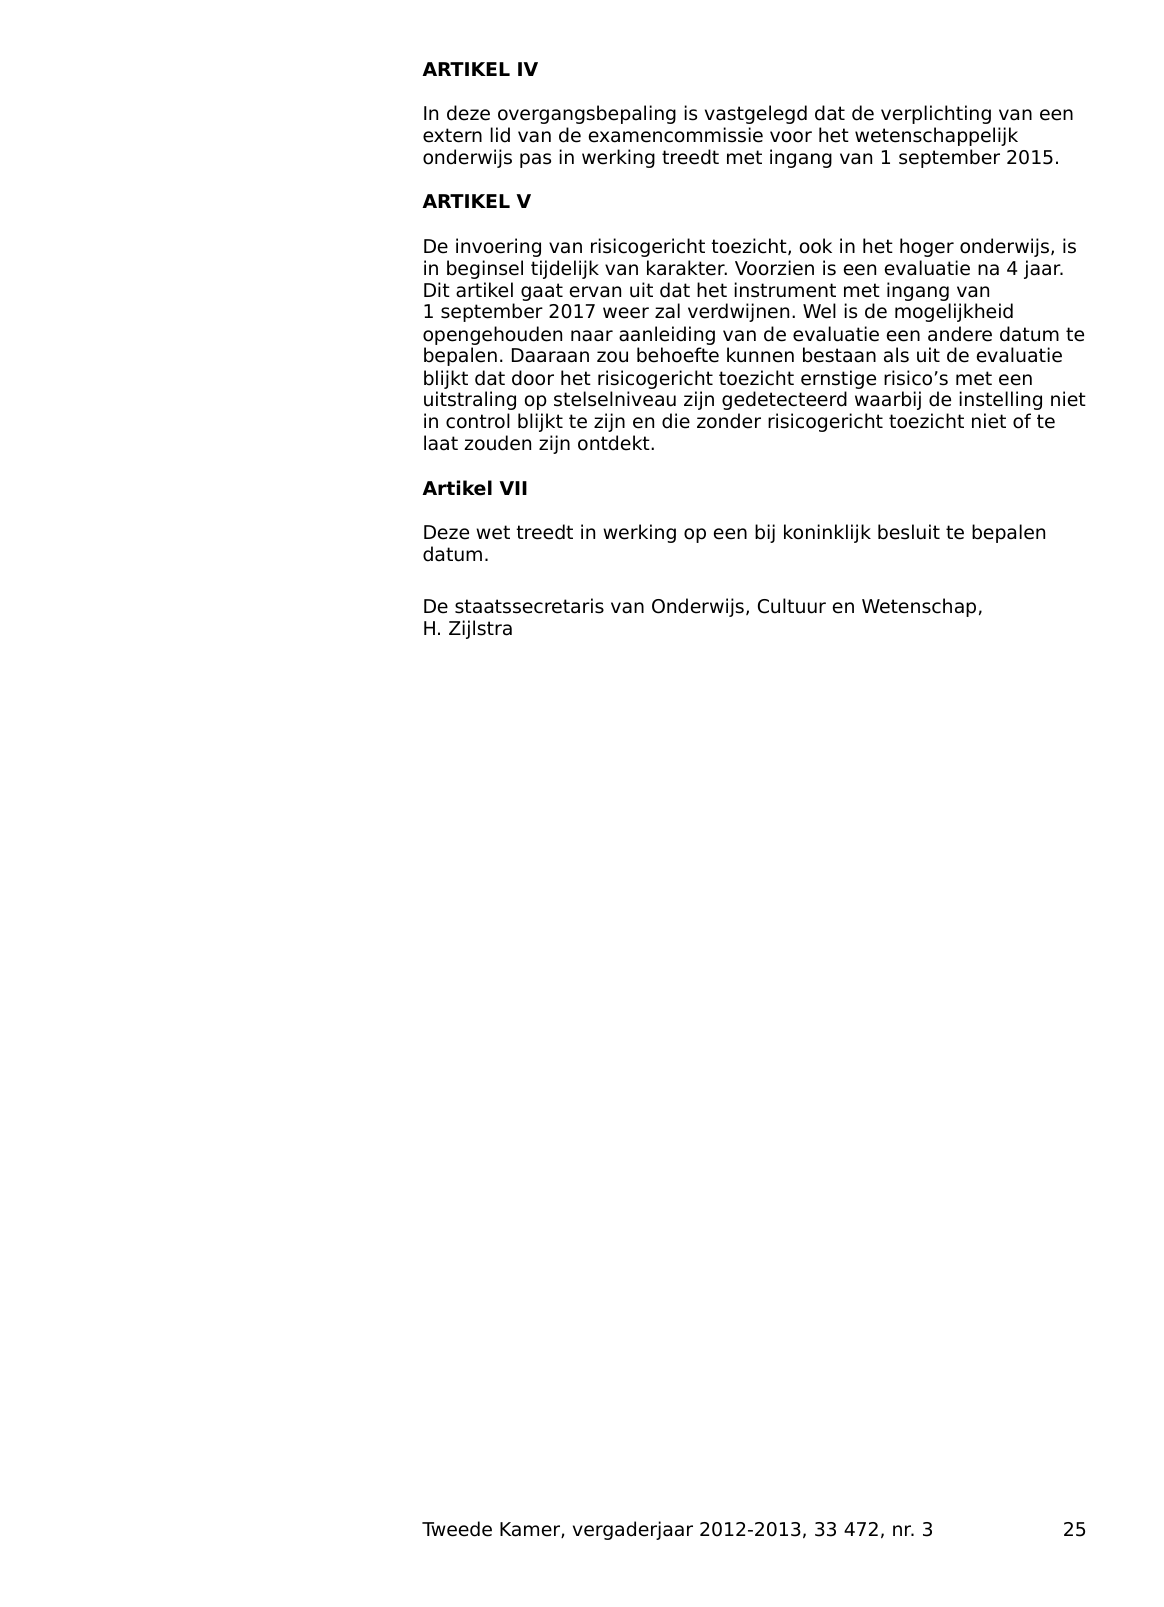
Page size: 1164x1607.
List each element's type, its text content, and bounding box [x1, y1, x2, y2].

subtitle Artikel VII [422, 477, 1087, 499]
text De staatssecretaris van Onderwijs, Cultuur en Wetenschap, H. Zijlstra [422, 596, 1087, 639]
text Deze wet treedt in werking op een bij koninklijk besluit te bepalen datum. [422, 522, 1087, 566]
subtitle ARTIKEL V [422, 191, 1087, 213]
text De invoering van risicogericht toezicht, ook in het hoger onderwijs, is in beginsel tijdelijk van karakter. Voorzien is een evaluatie na 4 jaar. Dit artikel gaat ervan uit dat het instrument met ingang van 1 september 2017 weer zal verdwijnen. Wel is de mogelijkheid opengehouden naar aanleiding van de evaluatie een andere datum te bepalen. Daaraan zou behoefte kunnen bestaan als uit de evaluatie blijkt dat door het risicogericht toezicht ernstige risico’s met een uitstraling op stelselniveau zijn gedetecteerd waarbij de instelling niet in control blijkt te zijn en die zonder risicogericht toezicht niet of te laat zouden zijn ontdekt. [422, 236, 1087, 455]
text In deze overgangsbepaling is vastgelegd dat de verplichting van een extern lid van de examencommissie voor het wetenschappelijk onderwijs pas in werking treedt met ingang van 1 september 2015. [422, 103, 1087, 169]
subtitle ARTIKEL IV [422, 59, 1087, 81]
